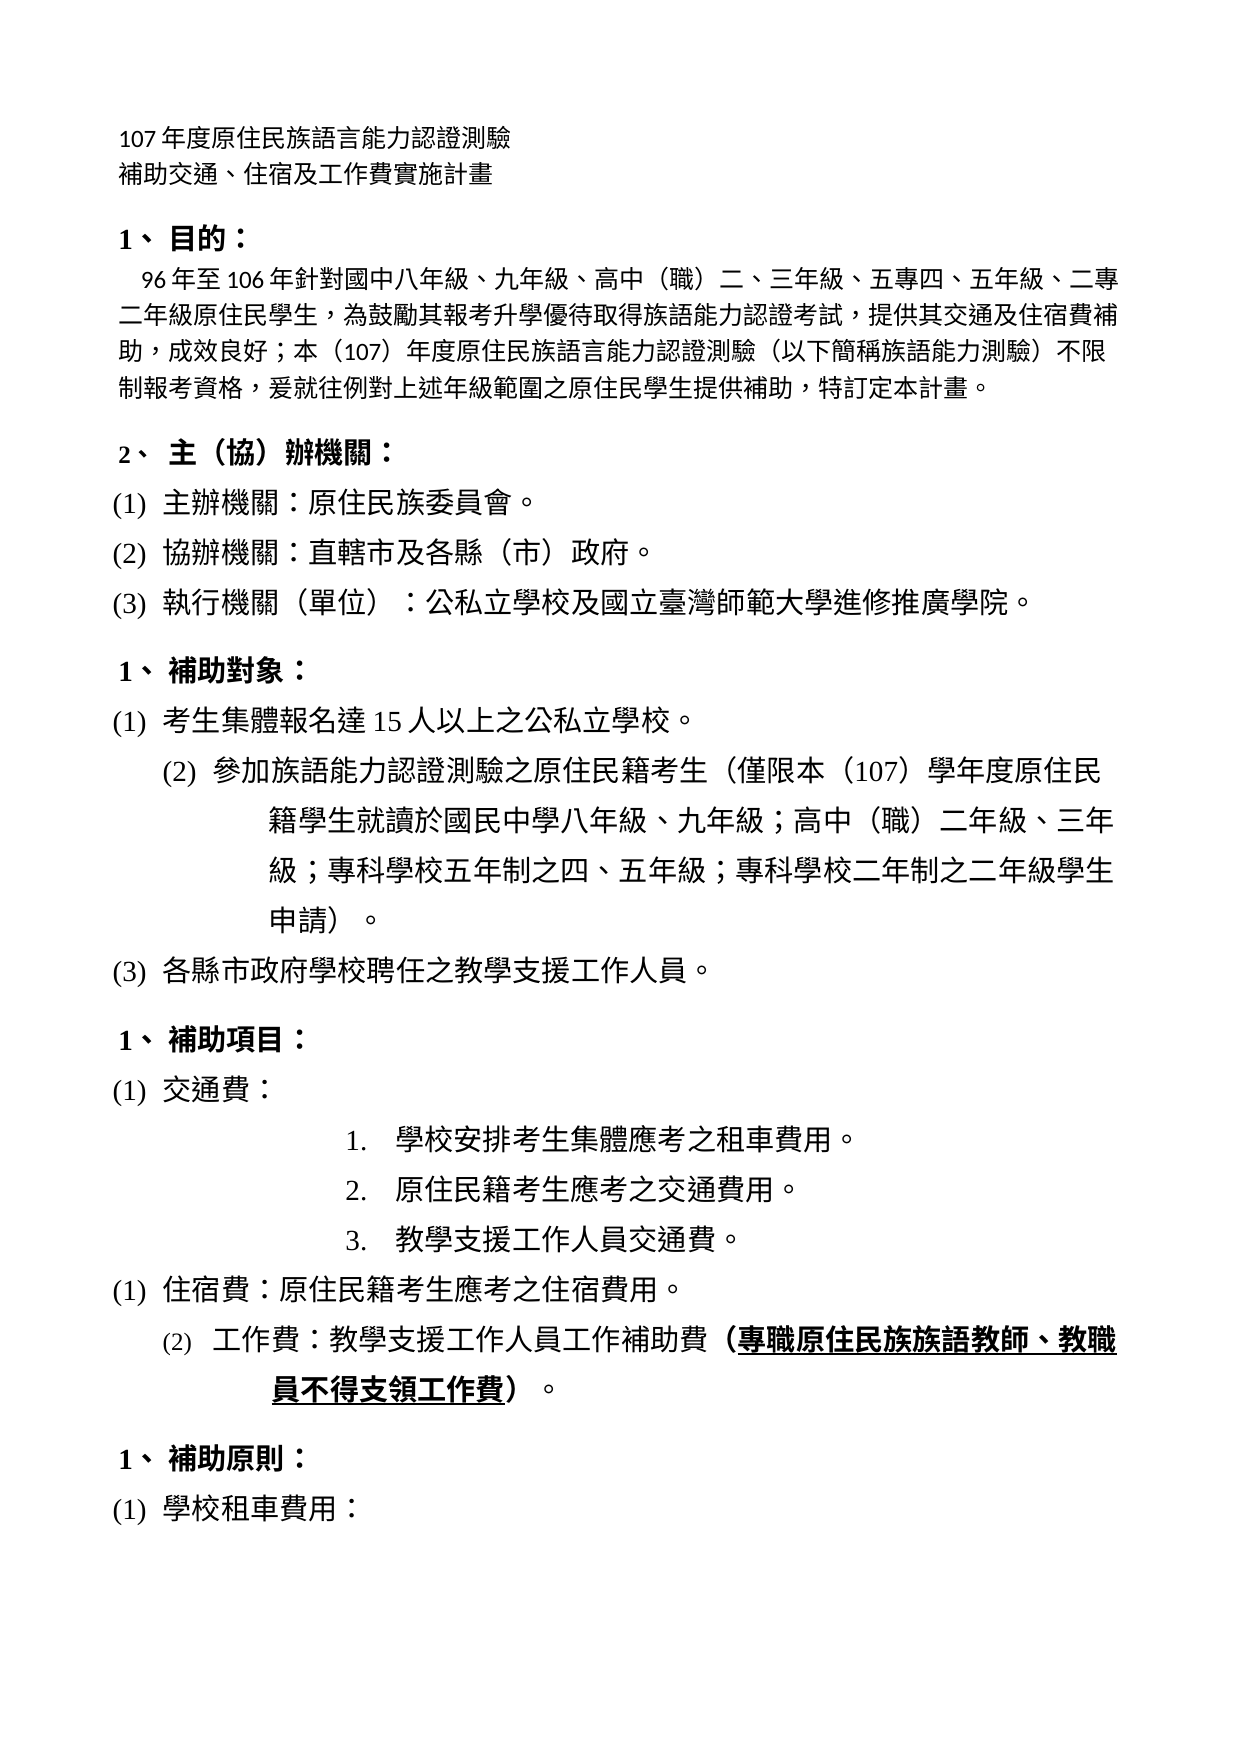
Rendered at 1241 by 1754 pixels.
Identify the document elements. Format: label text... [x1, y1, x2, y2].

list 交通費： [112, 1061, 1122, 1111]
text 96年至106年針對國中八年級、九年級、高中（職）二、三年級、五專四、五年級、二專二年級原住民學生，為鼓勵其報考升學優待取得族語能力認證考試，提供其交通及住宿費補助，成效良好；本（107）年度原住民族語言能力認證測驗（以下簡稱族語能力測驗）不限制報考資格，爰就往例對上述年級範圍之原住民學生提供補助，特訂定本計畫。 [118, 259, 1122, 404]
list 工作費：教學支援工作人員工作補助費（專職原住民族族語教師、教職員不得支領工作費）。 [162, 1311, 1122, 1411]
list 學校安排考生集體應考之租車費用。 [345, 1111, 1122, 1161]
list 補助原則： [118, 1429, 1122, 1479]
list 住宿費：原住民籍考生應考之住宿費用。 [112, 1261, 1122, 1311]
list 主辦機關：原住民族委員會。 [112, 473, 1122, 523]
list 協辦機關：直轄市及各縣（市）政府。 [112, 523, 1122, 573]
list 原住民籍考生應考之交通費用。 [345, 1161, 1122, 1211]
list 教學支援工作人員交通費。 [345, 1211, 1122, 1261]
list 學校租車費用： [112, 1479, 1122, 1529]
list 補助對象： [118, 642, 1122, 692]
list 主（協）辦機關： [118, 423, 1122, 473]
text 補助交通、住宿及工作費實施計畫 [118, 154, 1122, 191]
text 107年度原住民族語言能力認證測驗 [118, 118, 1122, 154]
list 各縣市政府學校聘任之教學支援工作人員。 [112, 942, 1122, 992]
list 執行機關（單位）：公私立學校及國立臺灣師範大學進修推廣學院。 [112, 573, 1122, 623]
list 參加族語能力認證測驗之原住民籍考生（僅限本（107）學年度原住民籍學生就讀於國民中學八年級、九年級；高中（職）二年級、三年級；專科學校五年制之四、五年級；專科學校二年制之二年級學生申請）。 [162, 742, 1122, 942]
list 目的： [118, 209, 1122, 259]
list 考生集體報名達15人以上之公私立學校。 [112, 692, 1122, 742]
list 補助項目： [118, 1011, 1122, 1061]
